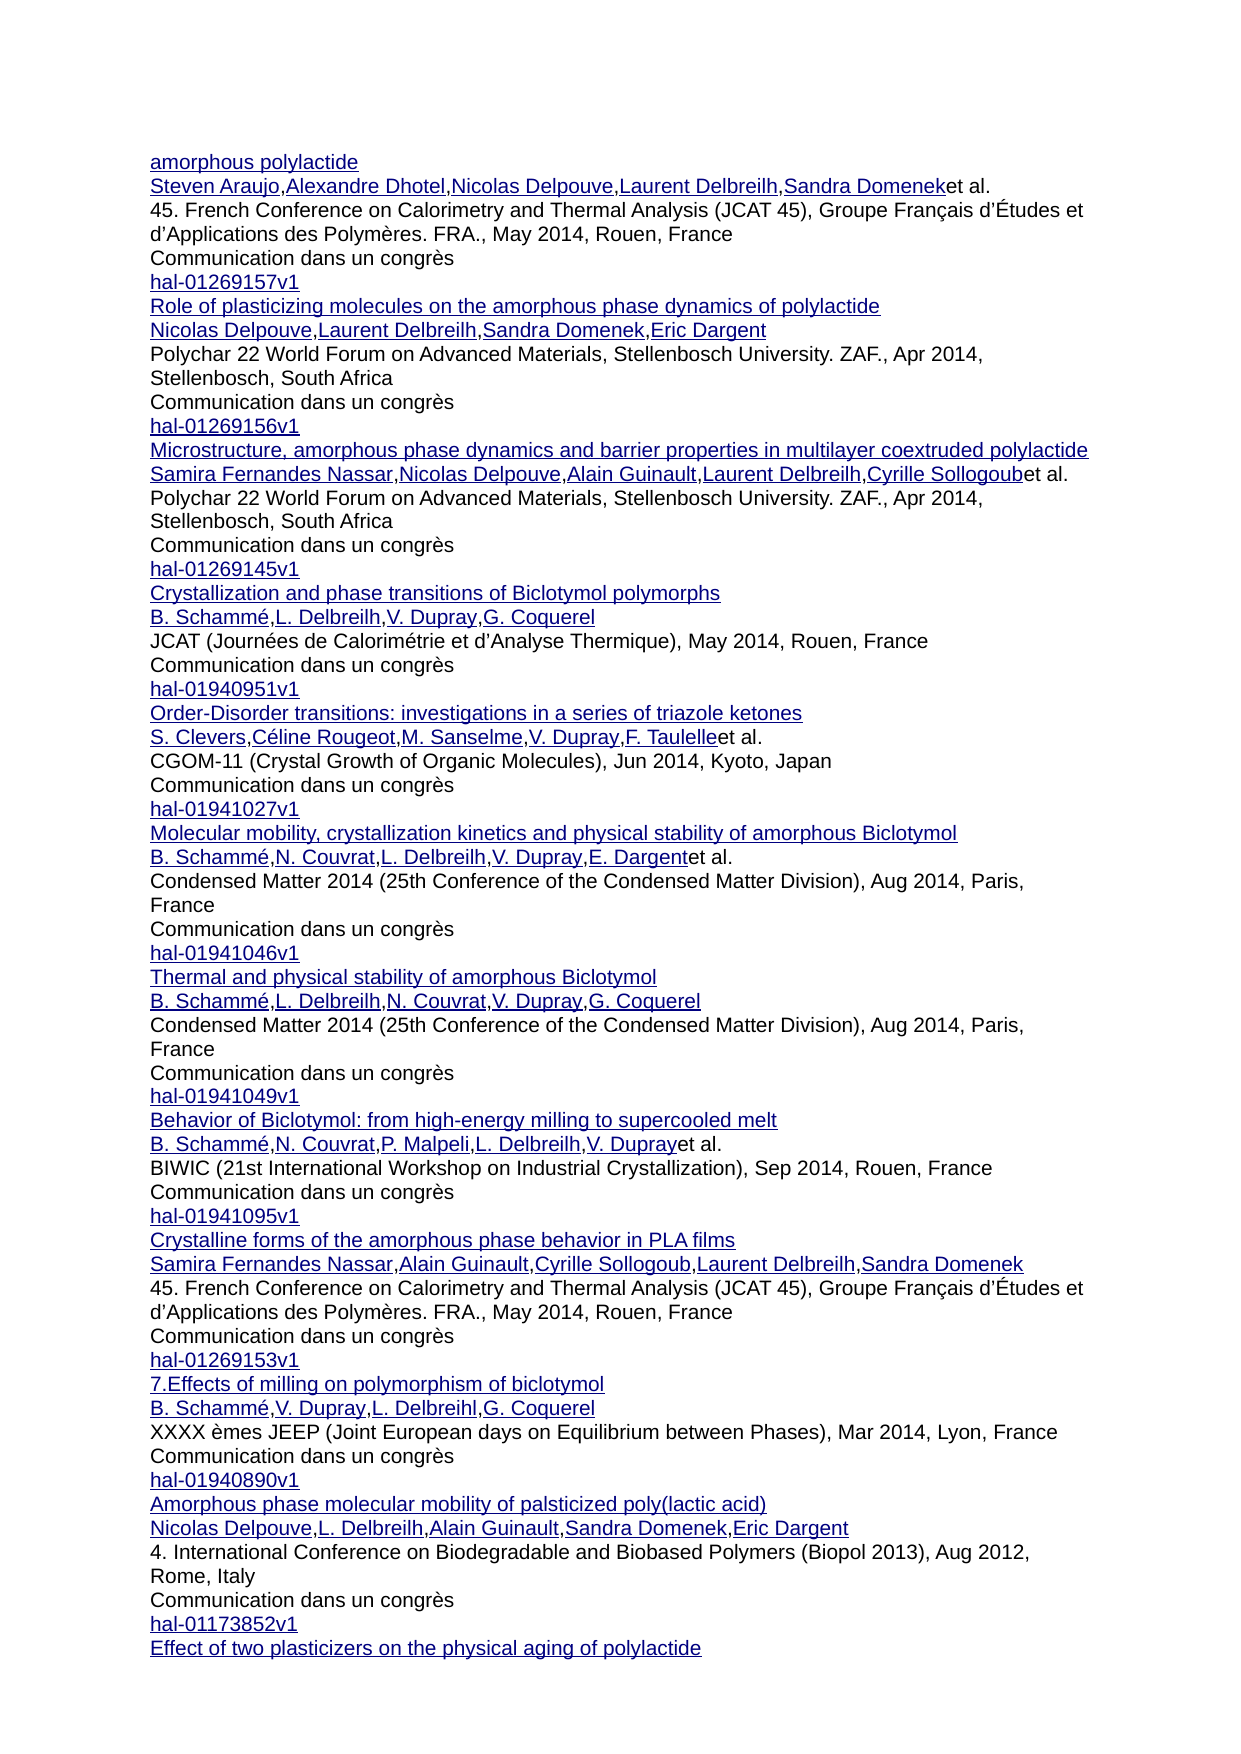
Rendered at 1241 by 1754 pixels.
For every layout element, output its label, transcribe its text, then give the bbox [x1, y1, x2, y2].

table_cell Crystallization and phase transitions of Biclotymol polymorphs B. Schammé,L. Delbreilh,V. Dupray,G. Coquerel JCAT (Journées de Calorimétrie et d’Analyse Thermique), May 2014, Rouen, France Communication dans un congrès hal-01940951v1 [150, 581, 1090, 701]
table_cell Amorphous phase molecular mobility of palsticized poly(lactic acid) Nicolas Delpouve,L. Delbreilh,Alain Guinault,Sandra Domenek,Eric Dargent 4. International Conference on Biodegradable and Biobased Polymers (Biopol 2013), Aug 2012, Rome, Italy Communication dans un congrès hal-01173852v1 [150, 1492, 1090, 1635]
table_cell Role of plasticizing molecules on the amorphous phase dynamics of polylactide Nicolas Delpouve,Laurent Delbreilh,Sandra Domenek,Eric Dargent Polychar 22 World Forum on Advanced Materials, Stellenbosch University. ZAF., Apr 2014, Stellenbosch, South Africa Communication dans un congrès hal-01269156v1 [150, 294, 1090, 437]
table_cell Molecular mobility, crystallization kinetics and physical stability of amorphous Biclotymol B. Schammé,N. Couvrat,L. Delbreilh,V. Dupray,E. Dargentet al. Condensed Matter 2014 (25th Conference of the Condensed Matter Division), Aug 2014, Paris, France Communication dans un congrès hal-01941046v1 [150, 821, 1090, 964]
table_cell amorphous polylactide Steven Araujo,Alexandre Dhotel,Nicolas Delpouve,Laurent Delbreilh,Sandra Domeneket al. 45. French Conference on Calorimetry and Thermal Analysis (JCAT 45), Groupe Français d’Études et d’Applications des Polymères. FRA., May 2014, Rouen, France Communication dans un congrès hal-01269157v1 [150, 150, 1090, 294]
table_cell Crystalline forms of the amorphous phase behavior in PLA films Samira Fernandes Nassar,Alain Guinault,Cyrille Sollogoub,Laurent Delbreilh,Sandra Domenek 45. French Conference on Calorimetry and Thermal Analysis (JCAT 45), Groupe Français d’Études et d’Applications des Polymères. FRA., May 2014, Rouen, France Communication dans un congrès hal-01269153v1 [150, 1228, 1090, 1372]
table_cell 7.Effects of milling on polymorphism of biclotymol B. Schammé,V. Dupray,L. Delbreihl,G. Coquerel XXXX èmes JEEP (Joint European days on Equilibrium between Phases), Mar 2014, Lyon, France Communication dans un congrès hal-01940890v1 [150, 1372, 1090, 1492]
table_cell Microstructure, amorphous phase dynamics and barrier properties in multilayer coextruded polylactide Samira Fernandes Nassar,Nicolas Delpouve,Alain Guinault,Laurent Delbreilh,Cyrille Sollogoubet al. Polychar 22 World Forum on Advanced Materials, Stellenbosch University. ZAF., Apr 2014, Stellenbosch, South Africa Communication dans un congrès hal-01269145v1 [150, 438, 1090, 581]
table_cell Behavior of Biclotymol: from high-energy milling to supercooled melt B. Schammé,N. Couvrat,P. Malpeli,L. Delbreilh,V. Duprayet al. BIWIC (21st International Workshop on Industrial Crystallization), Sep 2014, Rouen, France Communication dans un congrès hal-01941095v1 [150, 1108, 1090, 1228]
table_cell Effect of two plasticizers on the physical aging of polylactide [150, 1635, 1090, 1659]
table_cell Thermal and physical stability of amorphous Biclotymol B. Schammé,L. Delbreilh,N. Couvrat,V. Dupray,G. Coquerel Condensed Matter 2014 (25th Conference of the Condensed Matter Division), Aug 2014, Paris, France Communication dans un congrès hal-01941049v1 [150, 965, 1090, 1108]
table_cell Order-Disorder transitions: investigations in a series of triazole ketones S. Clevers,Céline Rougeot,M. Sanselme,V. Dupray,F. Taulelleet al. CGOM-11 (Crystal Growth of Organic Molecules), Jun 2014, Kyoto, Japan Communication dans un congrès hal-01941027v1 [150, 701, 1090, 821]
